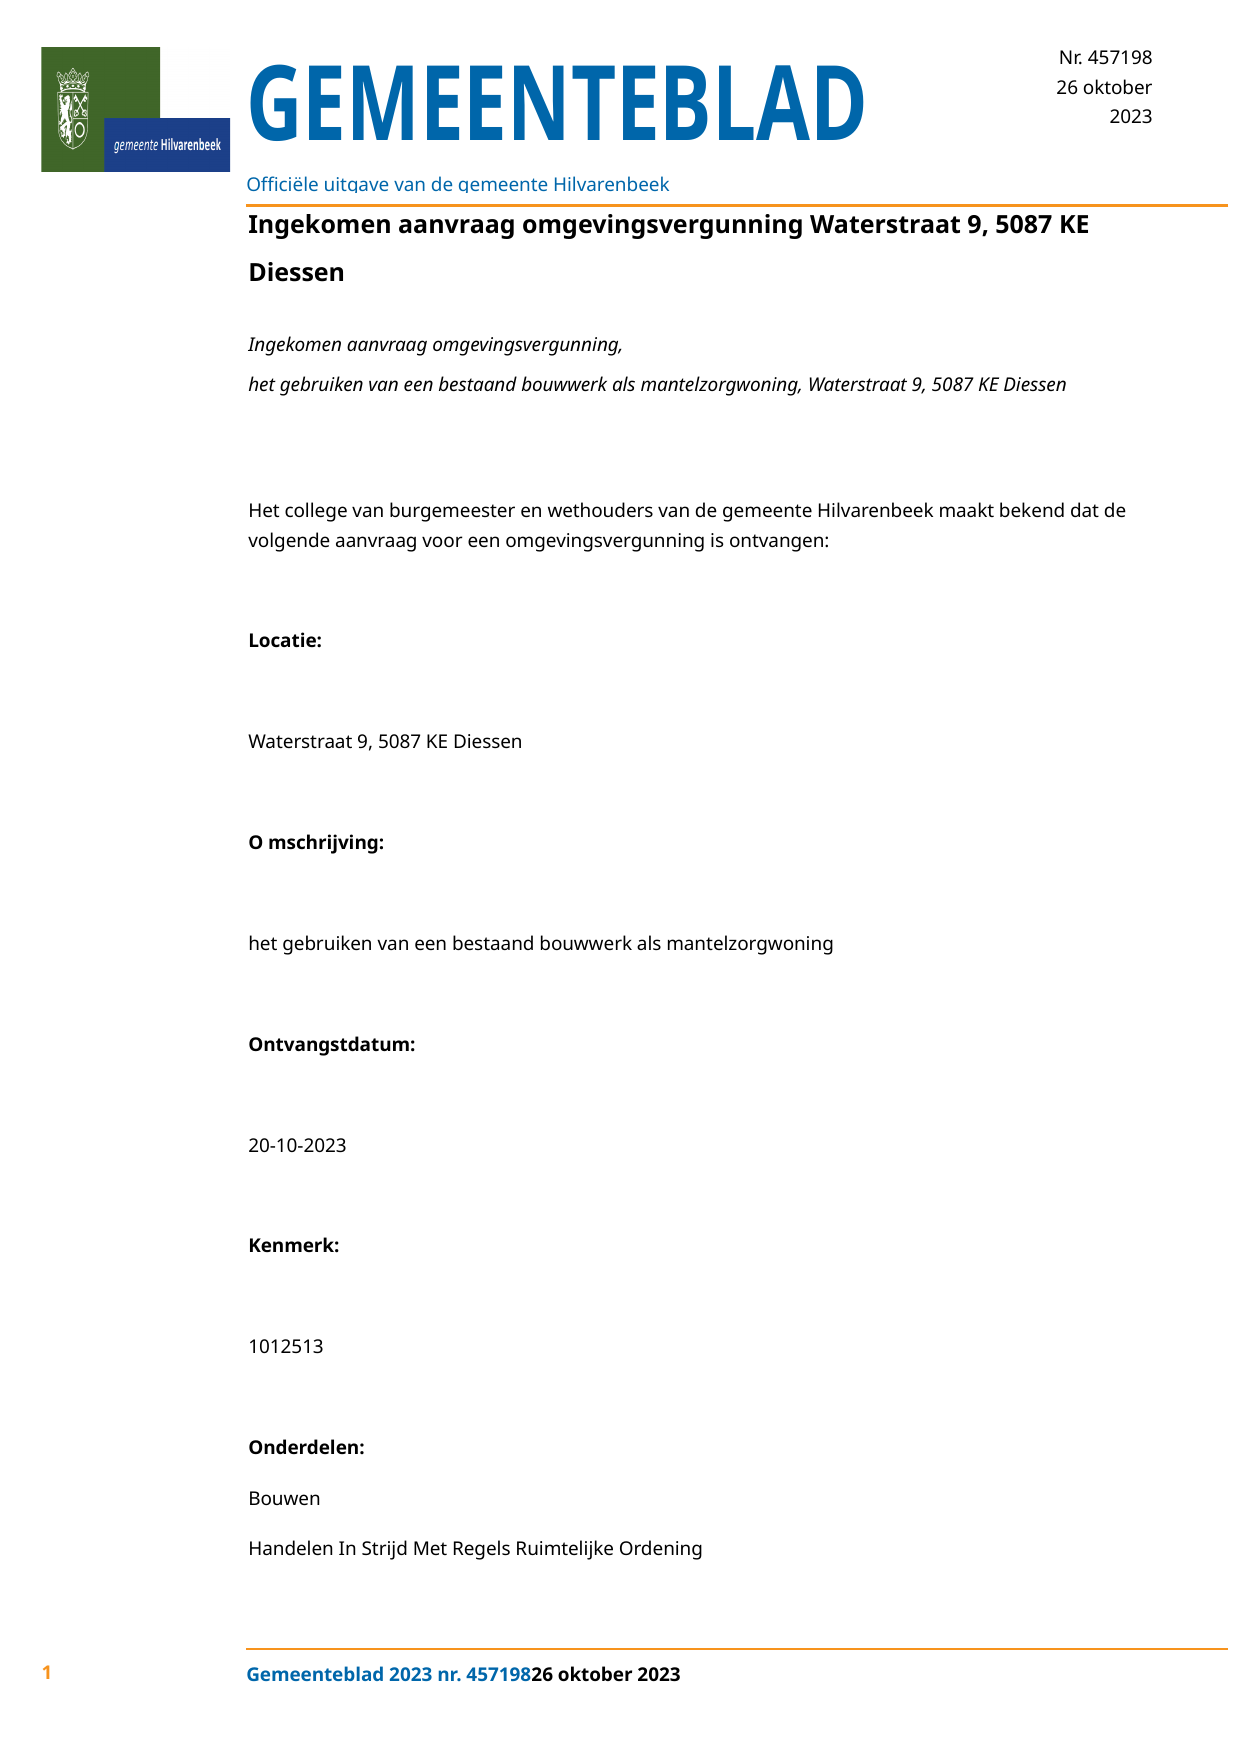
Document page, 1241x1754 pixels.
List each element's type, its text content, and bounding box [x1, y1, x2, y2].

picture [41, 47, 231, 172]
text 20-10-2023 [248, 1132, 1152, 1158]
text Handelen In Strijd Met Regels Ruimtelijke Ordening [248, 1535, 1152, 1561]
text Ingekomen aanvraag omgevingsvergunning Waterstraat 9, 5087 KE Diessen [248, 207, 1152, 288]
text het gebruiken van een bestaand bouwwerk als mantelzorgwoning, Waterstraat 9, 5087 KE Diessen [248, 371, 1152, 396]
text Het college van burgemeester en wethouders van de gemeente Hilvarenbeek maakt bekend dat de volgende aanvraag voor een omgevingsvergunning is ontvangen: [248, 497, 1152, 553]
text Kenmerk: [248, 1233, 1152, 1258]
text Locatie: [248, 628, 1152, 653]
text Bouwen [248, 1485, 1152, 1511]
text Ingekomen aanvraag omgevingsvergunning, [248, 331, 1152, 357]
text 1012513 [248, 1333, 1152, 1359]
text O mschrijving: [248, 829, 1152, 855]
text Onderdelen: [248, 1434, 1152, 1460]
text Ontvangstdatum: [248, 1031, 1152, 1057]
text het gebruiken van een bestaand bouwwerk als mantelzorgwoning [248, 930, 1152, 956]
text Waterstraat 9, 5087 KE Diessen [248, 728, 1152, 754]
